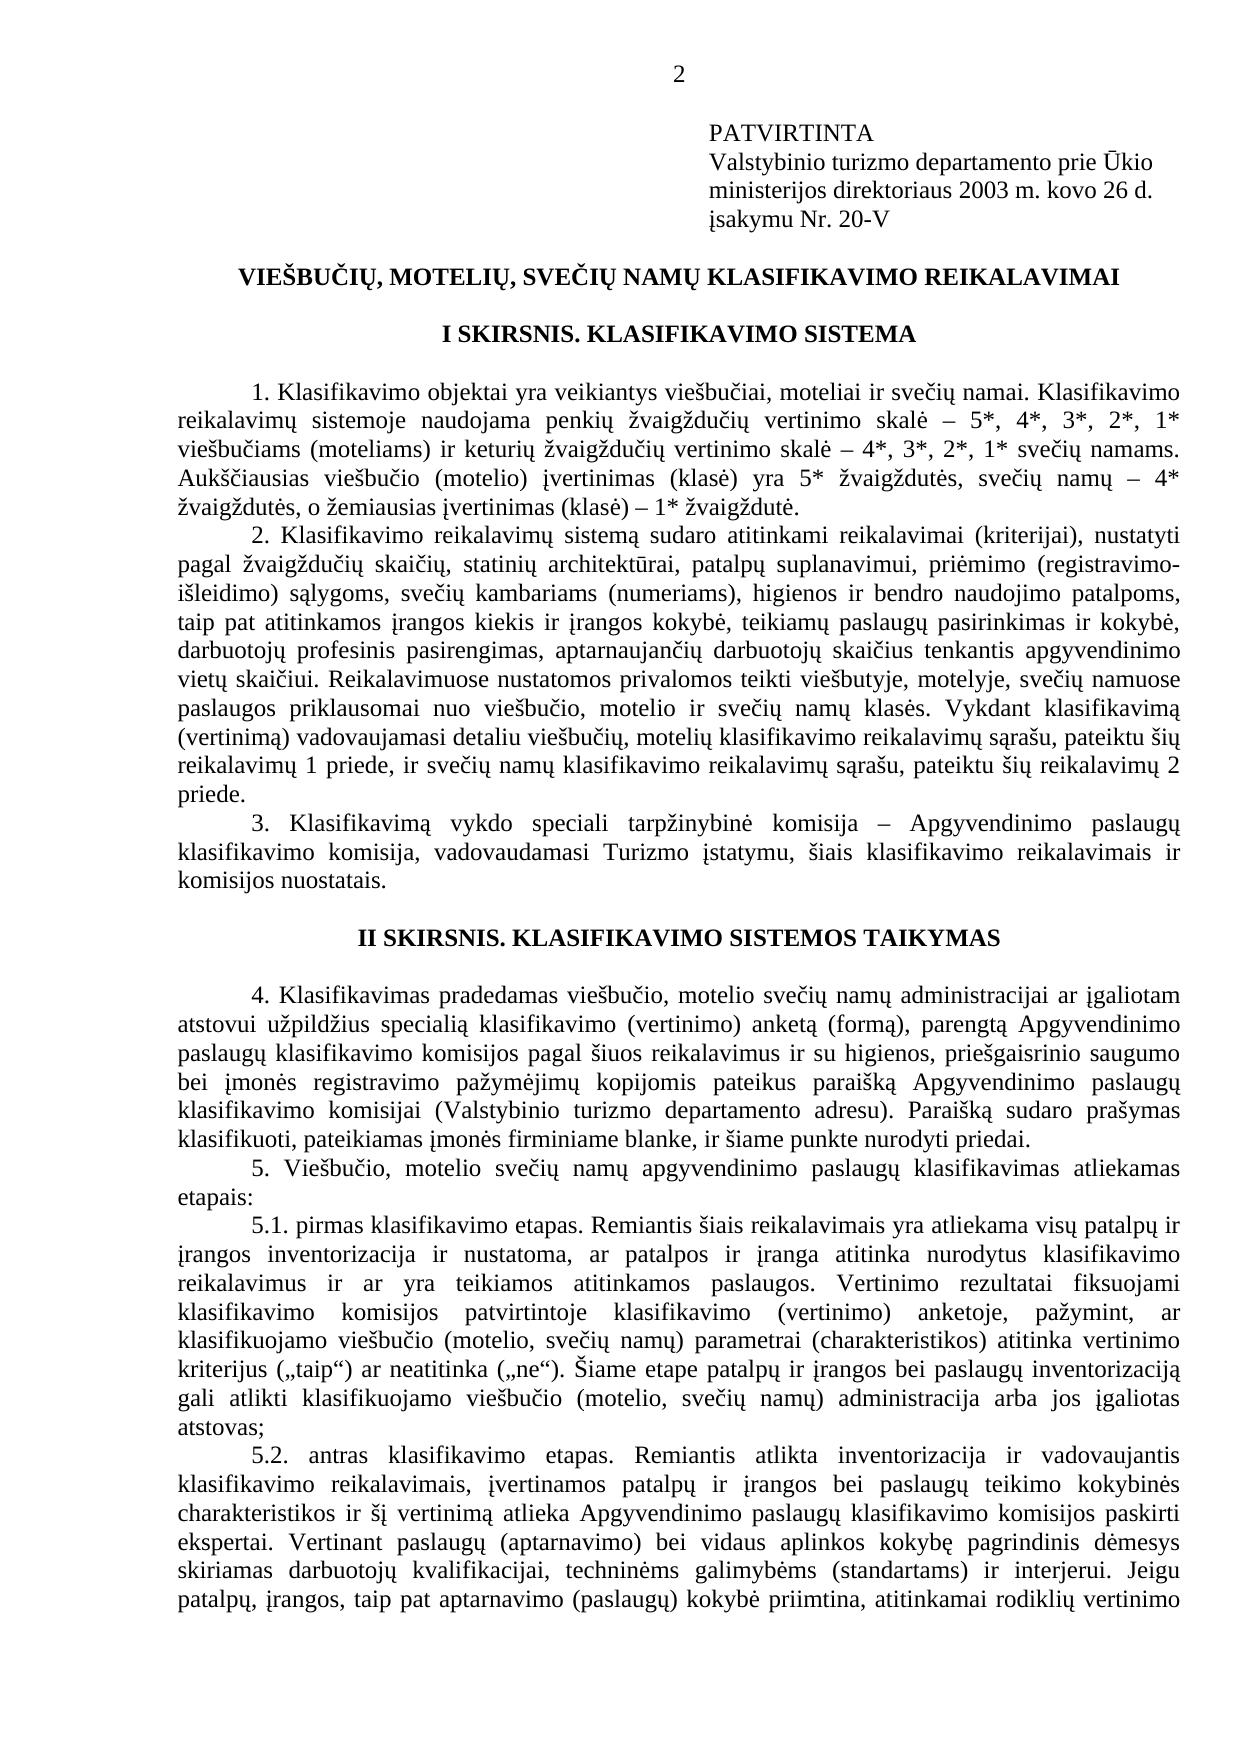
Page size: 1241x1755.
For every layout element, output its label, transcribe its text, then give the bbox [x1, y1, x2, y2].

text 5.1. pirmas klasifikavimo etapas. Remiantis šiais reikalavimais yra atliekama visų patalpų ir įrangos inventorizacija ir nustatoma, ar patalpos ir įranga atitinka nurodytus klasifikavimo reikalavimus ir ar yra teikiamos atitinkamos paslaugos. Vertinimo rezultatai fiksuojami klasifikavimo komisijos patvirtintoje klasifikavimo (vertinimo) anketoje, pažymint, ar klasifikuojamo viešbučio (motelio, svečių namų) parametrai (charakteristikos) atitinka vertinimo kriterijus („taip“) ar neatitinka („ne“). Šiame etape patalpų ir įrangos bei paslaugų inventorizaciją gali atlikti klasifikuojamo viešbučio (motelio, svečių namų) administracija arba jos įgaliotas atstovas; [177, 1211, 1181, 1441]
text 5.2. antras klasifikavimo etapas. Remiantis atlikta inventorizacija ir vadovaujantis klasifikavimo reikalavimais, įvertinamos patalpų ir įrangos bei paslaugų teikimo kokybinės charakteristikos ir šį vertinimą atlieka Apgyvendinimo paslaugų klasifikavimo komisijos paskirti ekspertai. Vertinant paslaugų (aptarnavimo) bei vidaus aplinkos kokybę pagrindinis dėmesys skiriamas darbuotojų kvalifikacijai, techninėms galimybėms (standartams) ir interjerui. Jeigu patalpų, įrangos, taip pat aptarnavimo (paslaugų) kokybė priimtina, atitinkamai rodiklių vertinimo [177, 1441, 1181, 1613]
text 4. Klasifikavimas pradedamas viešbučio, motelio svečių namų administracijai ar įgaliotam atstovui užpildžius specialią klasifikavimo (vertinimo) anketą (formą), parengtą Apgyvendinimo paslaugų klasifikavimo komisijos pagal šiuos reikalavimus ir su higienos, priešgaisrinio saugumo bei įmonės registravimo pažymėjimų kopijomis pateikus paraišką Apgyvendinimo paslaugų klasifikavimo komisijai (Valstybinio turizmo departamento adresu). Paraišką sudaro prašymas klasifikuoti, pateikiamas įmonės firminiame blanke, ir šiame punkte nurodyti priedai. [177, 981, 1181, 1153]
text 3. Klasifikavimą vykdo speciali tarpžinybinė komisija – Apgyvendinimo paslaugų klasifikavimo komisija, vadovaudamasi Turizmo įstatymu, šiais klasifikavimo reikalavimais ir komisijos nuostatais. [177, 808, 1181, 894]
text įsakymu Nr. 20-V [177, 204, 1181, 233]
text 2. Klasifikavimo reikalavimų sistemą sudaro atitinkami reikalavimai (kriterijai), nustatyti pagal žvaigždučių skaičių, statinių architektūrai, patalpų suplanavimui, priėmimo (registravimo-išleidimo) sąlygoms, svečių kambariams (numeriams), higienos ir bendro naudojimo patalpoms, taip pat atitinkamos įrangos kiekis ir įrangos kokybė, teikiamų paslaugų pasirinkimas ir kokybė, darbuotojų profesinis pasirengimas, aptarnaujančių darbuotojų skaičius tenkantis apgyvendinimo vietų skaičiui. Reikalavimuose nustatomos privalomos teikti viešbutyje, motelyje, svečių namuose paslaugos priklausomai nuo viešbučio, motelio ir svečių namų klasės. Vykdant klasifikavimą (vertinimą) vadovaujamasi detaliu viešbučių, motelių klasifikavimo reikalavimų sąrašu, pateiktu šių reikalavimų 1 priede, ir svečių namų klasifikavimo reikalavimų sąrašu, pateiktu šių reikalavimų 2 priede. [177, 521, 1181, 808]
text II SKIRSNIS. KLASIFIKAVIMO SISTEMOS TAIKYMAS [177, 923, 1181, 952]
text 5. Viešbučio, motelio svečių namų apgyvendinimo paslaugų klasifikavimas atliekamas etapais: [177, 1153, 1181, 1211]
text I SKIRSNIS. KLASIFIKAVIMO SISTEMA [177, 319, 1181, 348]
text ministerijos direktoriaus 2003 m. kovo 26 d. [177, 176, 1181, 204]
text VIEŠBUČIŲ, MOTELIŲ, SVEČIŲ NAMŲ KLASIFIKAVIMO REIKALAVIMAI [177, 262, 1181, 291]
text Valstybinio turizmo departamento prie Ūkio [177, 147, 1181, 176]
text PATVIRTINTA [709, 118, 1181, 147]
text 1. Klasifikavimo objektai yra veikiantys viešbučiai, moteliai ir svečių namai. Klasifikavimo reikalavimų sistemoje naudojama penkių žvaigždučių vertinimo skalė – 5*, 4*, 3*, 2*, 1* viešbučiams (moteliams) ir keturių žvaigždučių vertinimo skalė – 4*, 3*, 2*, 1* svečių namams. Aukščiausias viešbučio (motelio) įvertinimas (klasė) yra 5* žvaigždutės, svečių namų – 4* žvaigždutės, o žemiausias įvertinimas (klasė) – 1* žvaigždutė. [177, 377, 1181, 521]
